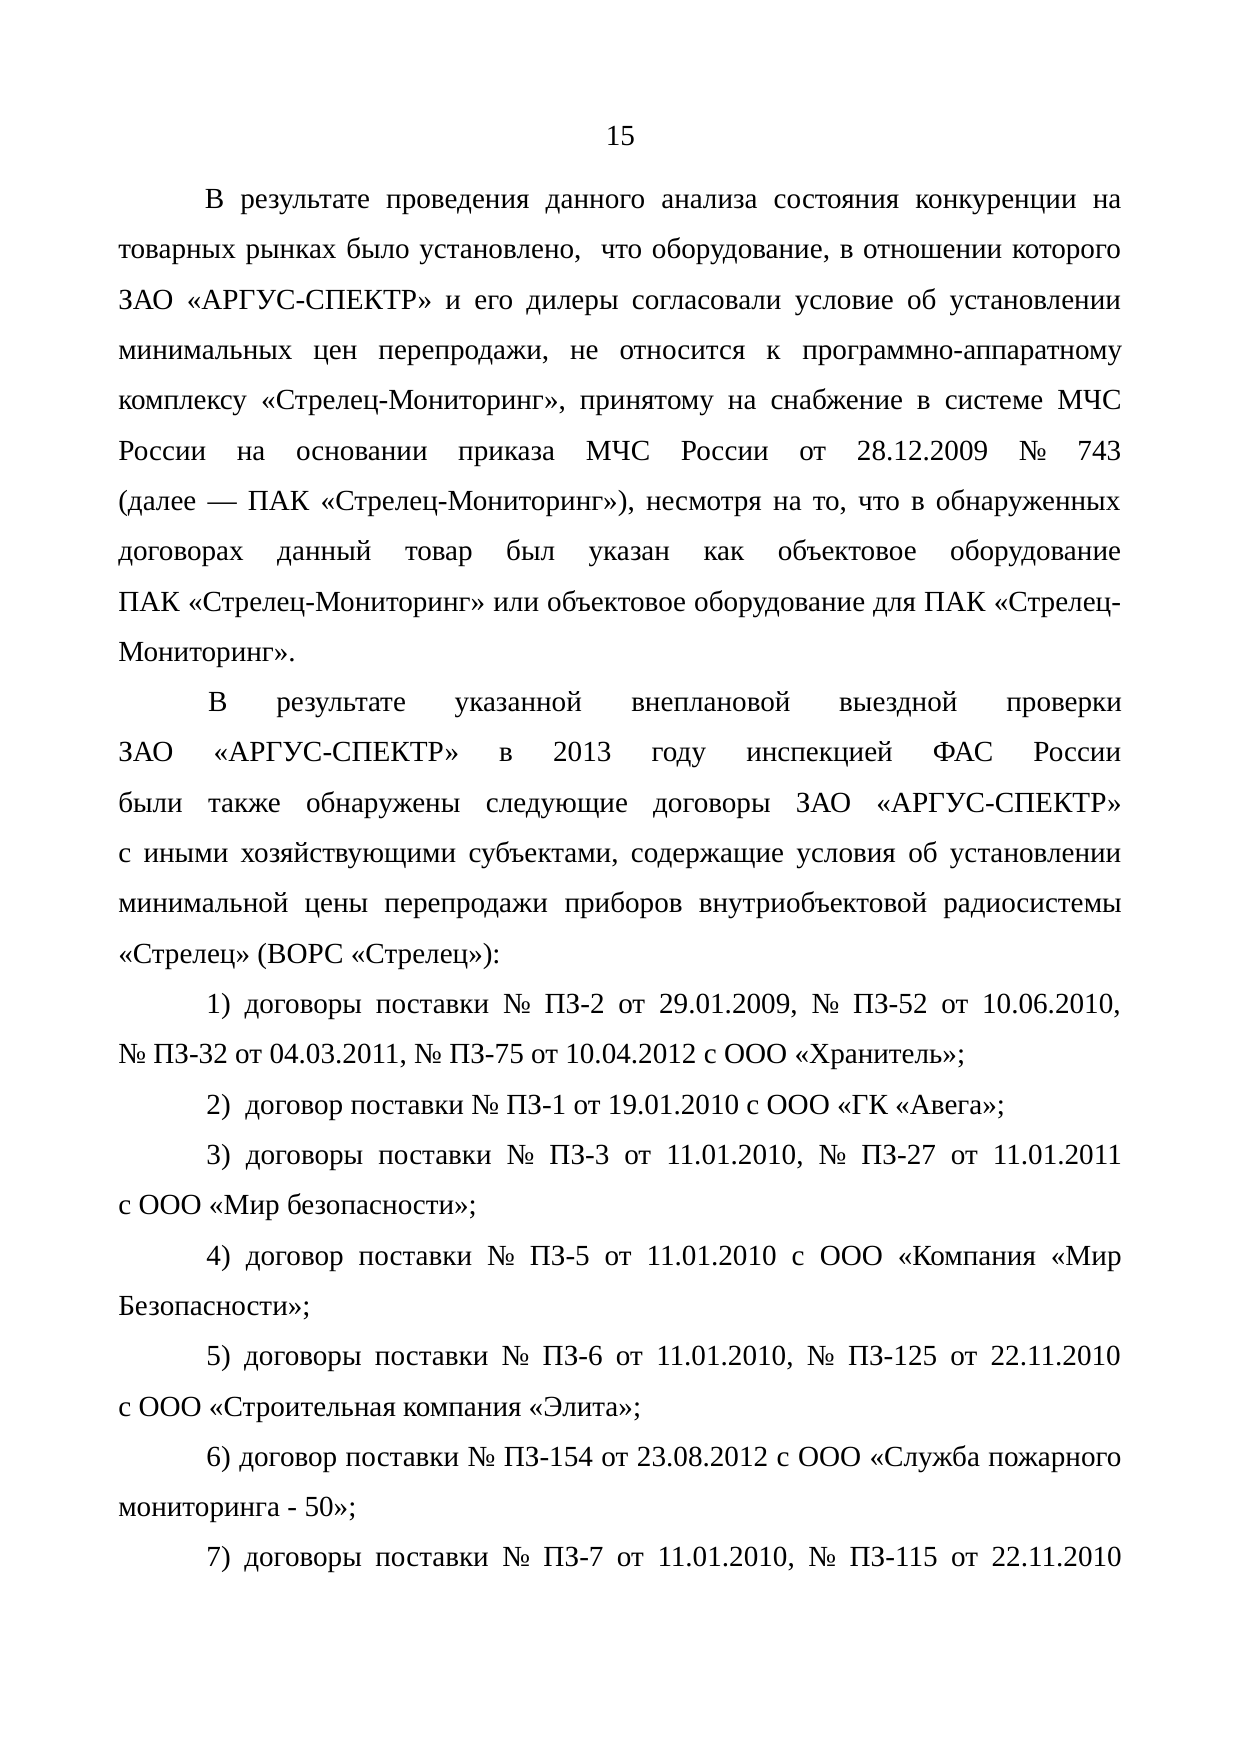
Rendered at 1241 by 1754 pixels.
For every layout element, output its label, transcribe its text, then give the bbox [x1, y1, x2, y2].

text 5) договоры поставки № ПЗ-6 от 11.01.2010, № ПЗ-125 от 22.11.2010 с ООО «Строительная компания «Элита»; [118, 1338, 1122, 1422]
text 3) договоры поставки № ПЗ-3 от 11.01.2010, № ПЗ-27 от 11.01.2011 с ООО «Мир безопасности»; [118, 1137, 1122, 1221]
text 6) договор поставки № ПЗ-154 от 23.08.2012 с ООО «Служба пожарного мониторинга - 50»; [118, 1439, 1122, 1523]
text В результате проведения данного анализа состояния конкуренции на товарных рынках было установлено, что оборудование, в отношении которого ЗАО «АРГУС-СПЕКТР» и его дилеры согласовали условие об установлении минимальных цен перепродажи, не относится к программно-аппаратному комплексу «Стрелец-Мониторинг», принятому на снабжение в системе МЧС России на основании приказа МЧС России от 28.12.2009 № 743 (далее — ПАК «Стрелец-Мониторинг»), несмотря на то, что в обнаруженных договорах данный товар был указан как объектовое оборудование ПАК «Стрелец-Мониторинг» или объектовое оборудование для ПАК «Стрелец-Мониторинг». [118, 181, 1122, 667]
text 2) договор поставки № ПЗ-1 от 19.01.2010 с ООО «ГК «Авега»; [118, 1087, 1122, 1120]
text В результате указанной внеплановой выездной проверки ЗАО «АРГУС-СПЕКТР» в 2013 году инспекцией ФАС России были также обнаружены следующие договоры ЗАО «АРГУС-СПЕКТР» с иными хозяйствующими субъектами, содержащие условия об установлении минимальной цены перепродажи приборов внутриобъектовой радиосистемы «Стрелец» (ВОРС «Стрелец»): [118, 684, 1122, 969]
text 7) договоры поставки № ПЗ-7 от 11.01.2010, № ПЗ-115 от 22.11.2010 [118, 1539, 1122, 1573]
text 1) договоры поставки № ПЗ-2 от 29.01.2009, № ПЗ-52 от 10.06.2010, № ПЗ-32 от 04.03.2011, № ПЗ-75 от 10.04.2012 с ООО «Хранитель»; [118, 986, 1122, 1070]
text 4) договор поставки № ПЗ-5 от 11.01.2010 с ООО «Компания «Мир Безопасности»; [118, 1238, 1122, 1322]
